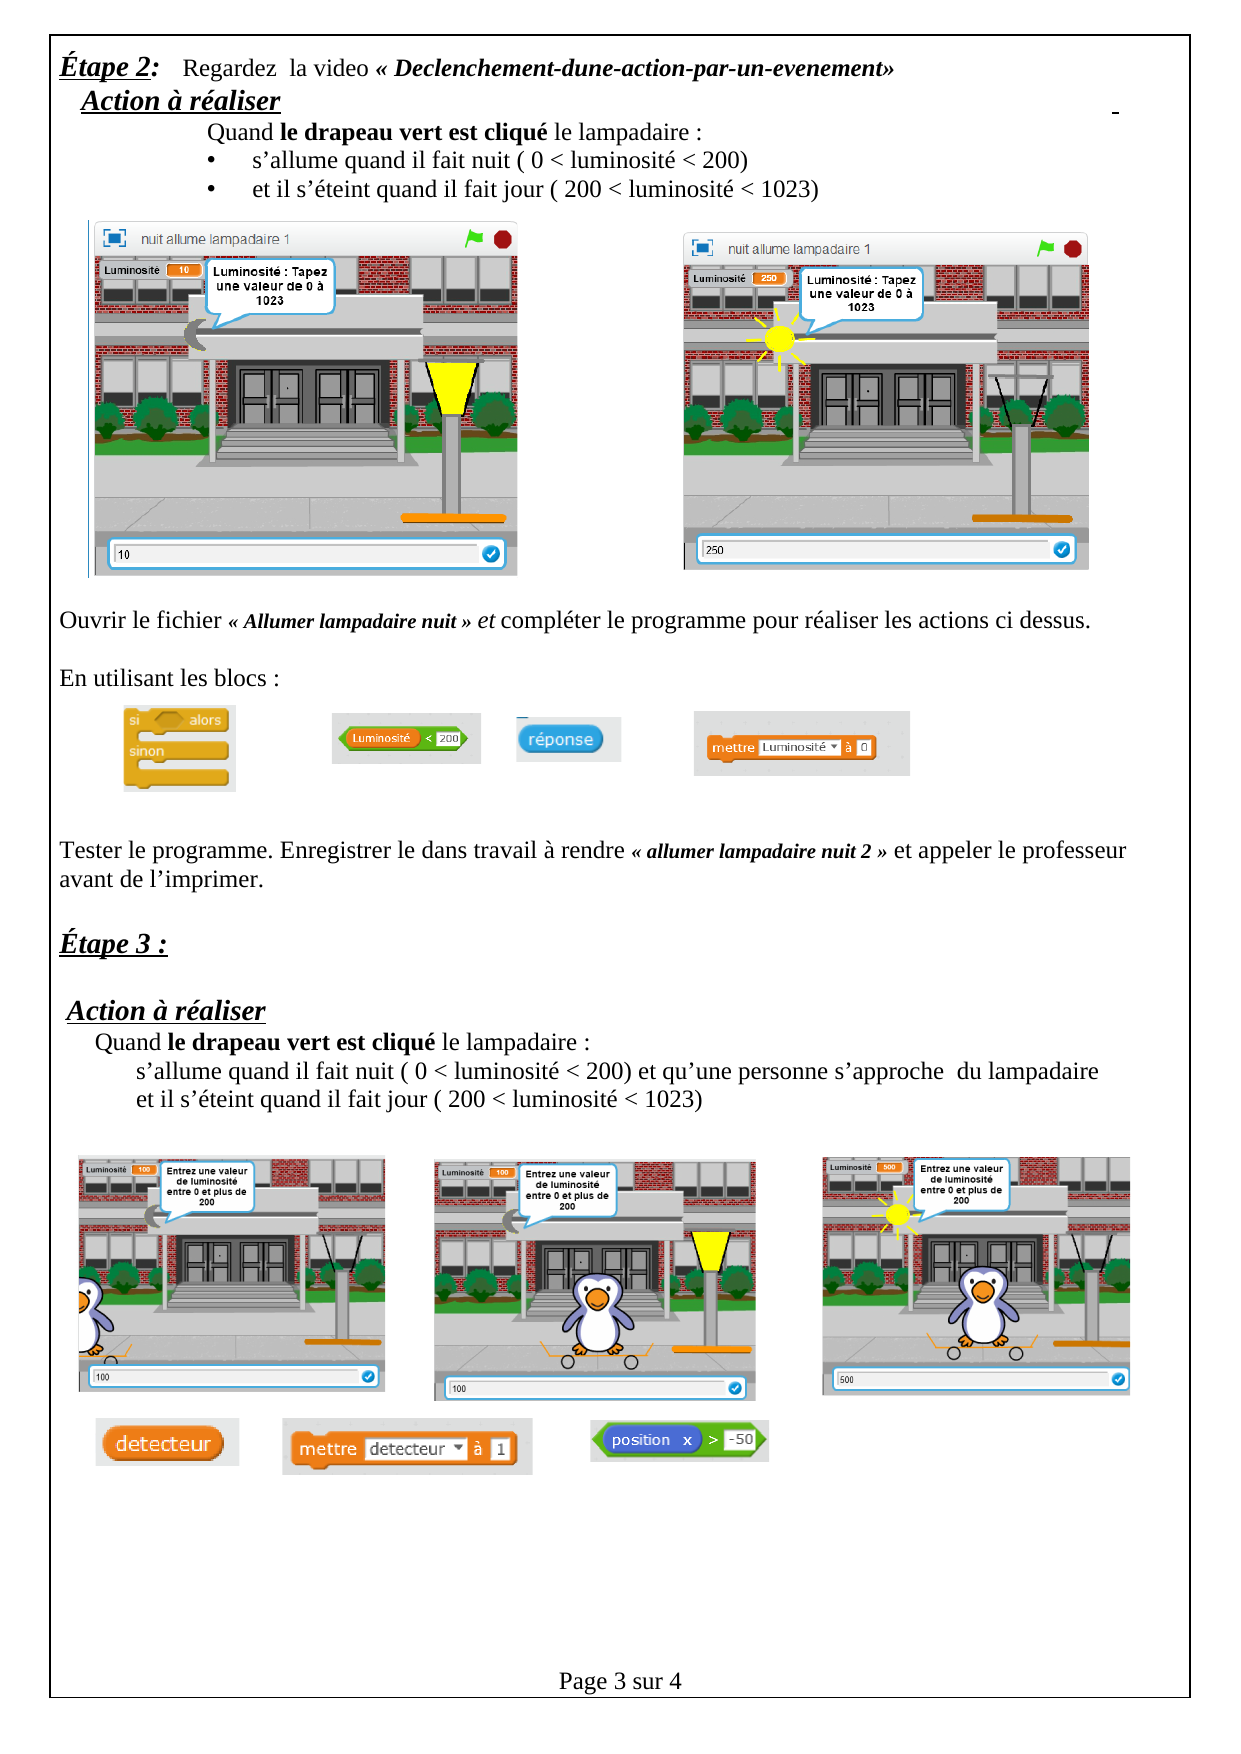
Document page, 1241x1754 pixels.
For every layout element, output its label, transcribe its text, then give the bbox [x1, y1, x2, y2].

list s’allume quand il fait nuit ( 0 < luminosité < 200) [207, 145, 1181, 174]
list et il s’éteint quand il fait jour ( 200 < luminosité < 1023) [207, 174, 1181, 203]
picture [282, 1418, 533, 1475]
picture [76, 1155, 386, 1392]
text [1191, 926, 1240, 960]
text [1191, 663, 1240, 692]
picture [433, 1159, 756, 1401]
picture [822, 1157, 1131, 1397]
picture [693, 711, 911, 776]
list s’allume quand il fait nuit ( 0 < luminosité < 200) et qu’une personne s’approche du lampadaire [136, 1056, 1181, 1084]
picture [590, 1420, 770, 1462]
picture [331, 713, 482, 764]
picture [516, 717, 622, 762]
text Étape 2: Regardez la video « Declenchement-dune-action-par-un-evenement» [59, 49, 1181, 83]
picture [680, 228, 1091, 570]
list Quand le drapeau vert est cliqué le lampadaire : [207, 117, 1181, 145]
picture [88, 220, 518, 578]
text et il s’éteint quand il fait jour ( 200 < luminosité < 1023) [136, 1084, 1181, 1113]
picture [95, 1418, 240, 1466]
text [1191, 864, 1240, 893]
picture [123, 705, 236, 792]
list Action à réaliser [59, 83, 1181, 117]
text Étape 3 : [59, 926, 1189, 960]
text avant de l’imprimer. [59, 864, 1189, 893]
text Ouvrir le fichier « Allumer lampadaire nuit » et compléter le programme pour réaliser les actions ci dessus. [59, 605, 1189, 634]
text Quand le drapeau vert est cliqué le lampadaire : [94, 1027, 1181, 1056]
list Action à réaliser [59, 993, 1181, 1027]
text Tester le programme. Enregistrer le dans travail à rendre « allumer lampadaire nuit 2 » et appeler le professeur [59, 835, 1189, 864]
text En utilisant les blocs : [59, 663, 1189, 692]
